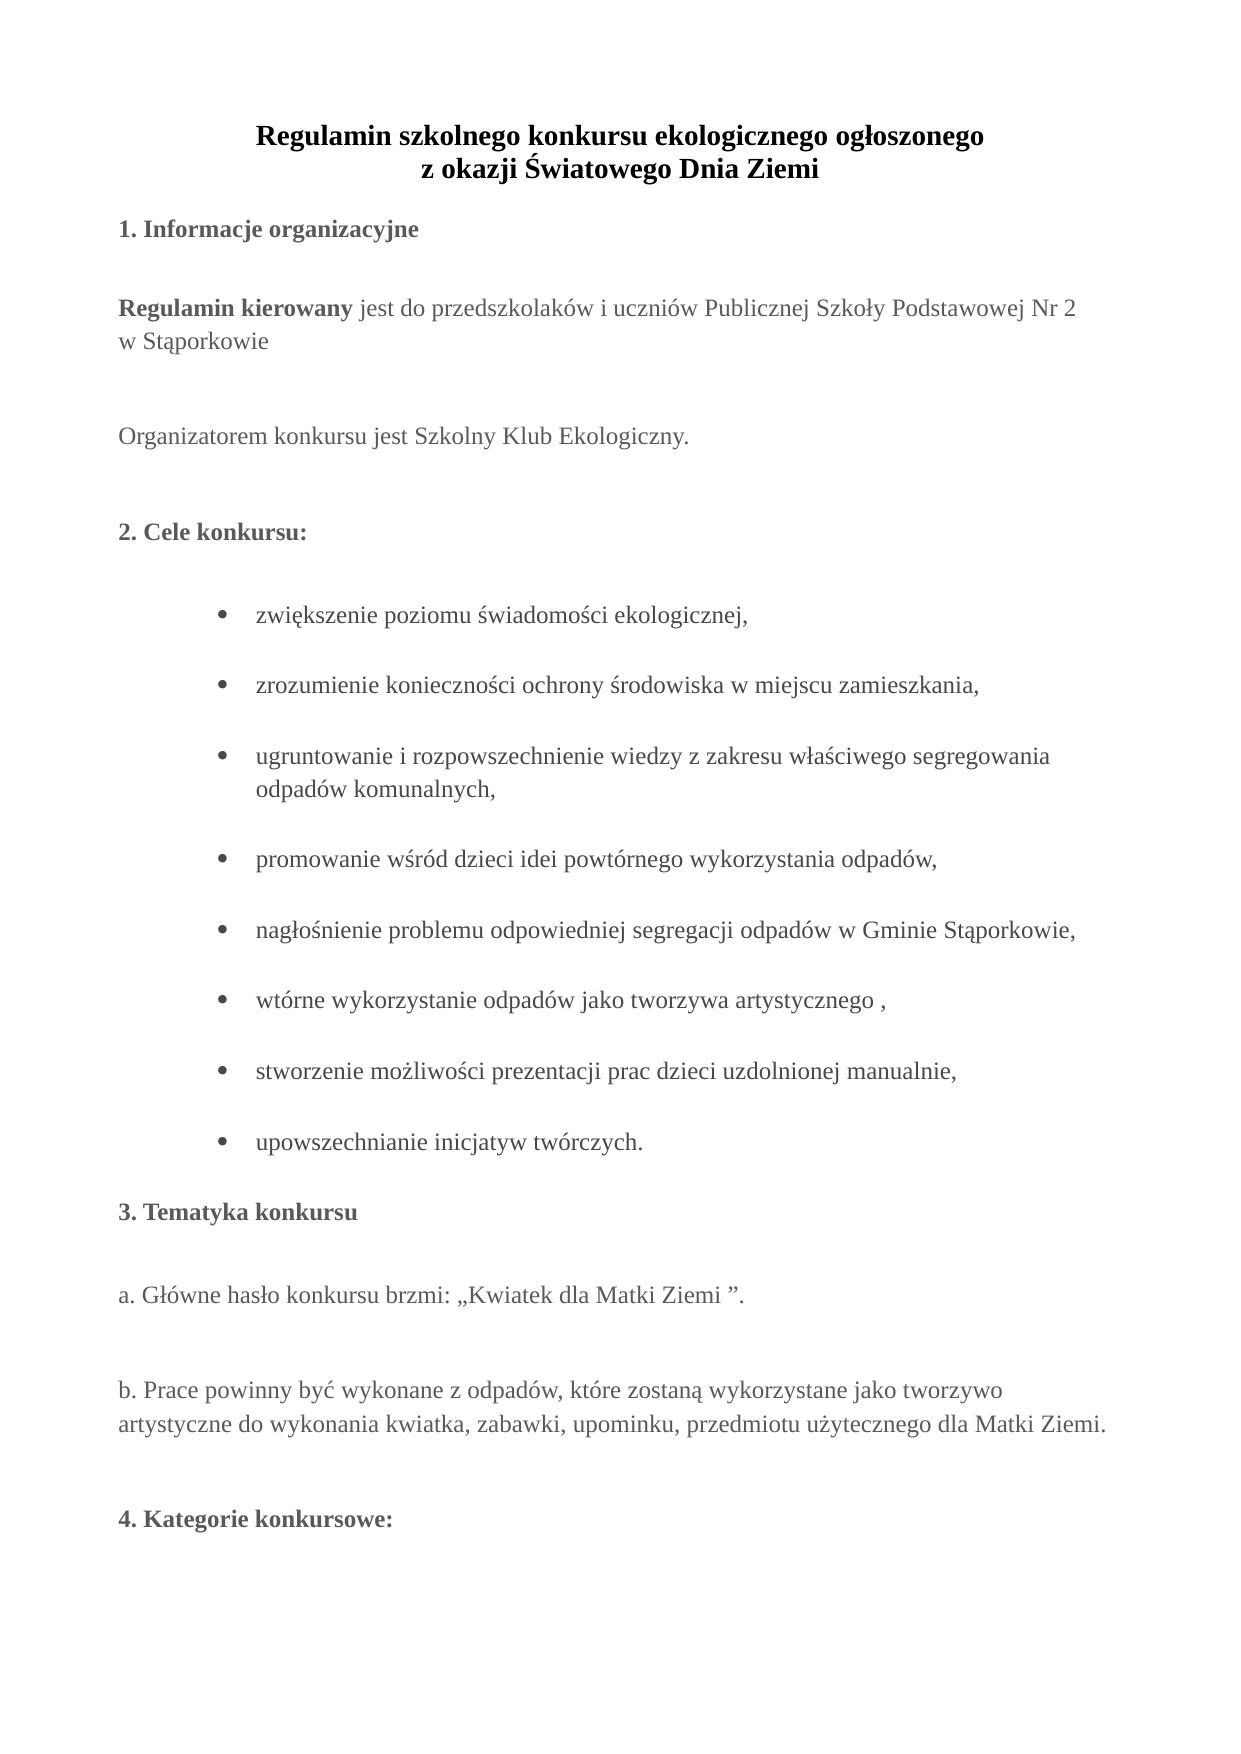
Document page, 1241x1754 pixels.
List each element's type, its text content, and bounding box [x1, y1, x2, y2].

text a. Główne hasło konkursu brzmi: „Kwiatek dla Matki Ziemi ”. [118, 1280, 1122, 1309]
text z okazji Światowego Dnia Ziemi [118, 152, 1122, 185]
text b. Prace powinny być wykonane z odpadów, które zostaną wykorzystane jako tworzywo artystyczne do wykonania kwiatka, zabawki, upominku, przedmiotu użytecznego dla Matki Ziemi. [118, 1376, 1122, 1437]
list nagłośnienie problemu odpowiedniej segregacji odpadów w Gminie Stąporkowie, [218, 915, 1122, 944]
list zrozumienie konieczności ochrony środowiska w miejscu zamieszkania, [218, 670, 1122, 699]
list upowszechnianie inicjatyw twórczych. [218, 1127, 1122, 1155]
text 4. Kategorie konkursowe: [118, 1504, 1122, 1533]
text Organizatorem konkursu jest Szkolny Klub Ekologiczny. [118, 421, 1122, 450]
text Regulamin szkolnego konkursu ekologicznego ogłoszonego [118, 118, 1122, 152]
list ugruntowanie i rozpowszechnienie wiedzy z zakresu właściwego segregowania odpadów komunalnych, [218, 741, 1122, 803]
list wtórne wykorzystanie odpadów jako tworzywa artystycznego , [218, 986, 1122, 1014]
text 2. Cele konkursu: [118, 517, 1122, 546]
list stworzenie możliwości prezentacji prac dzieci uzdolnionej manualnie, [218, 1056, 1122, 1085]
text 3. Tematyka konkursu [118, 1197, 1122, 1226]
list promowanie wśród dzieci idei powtórnego wykorzystania odpadów, [218, 844, 1122, 873]
text Regulamin kierowany jest do przedszkolaków i uczniów Publicznej Szkoły Podstawowej Nr 2 w Stąporkowie [118, 293, 1122, 354]
list zwiększenie poziomu świadomości ekologicznej, [218, 600, 1122, 629]
text 1. Informacje organizacyjne [118, 214, 1122, 243]
